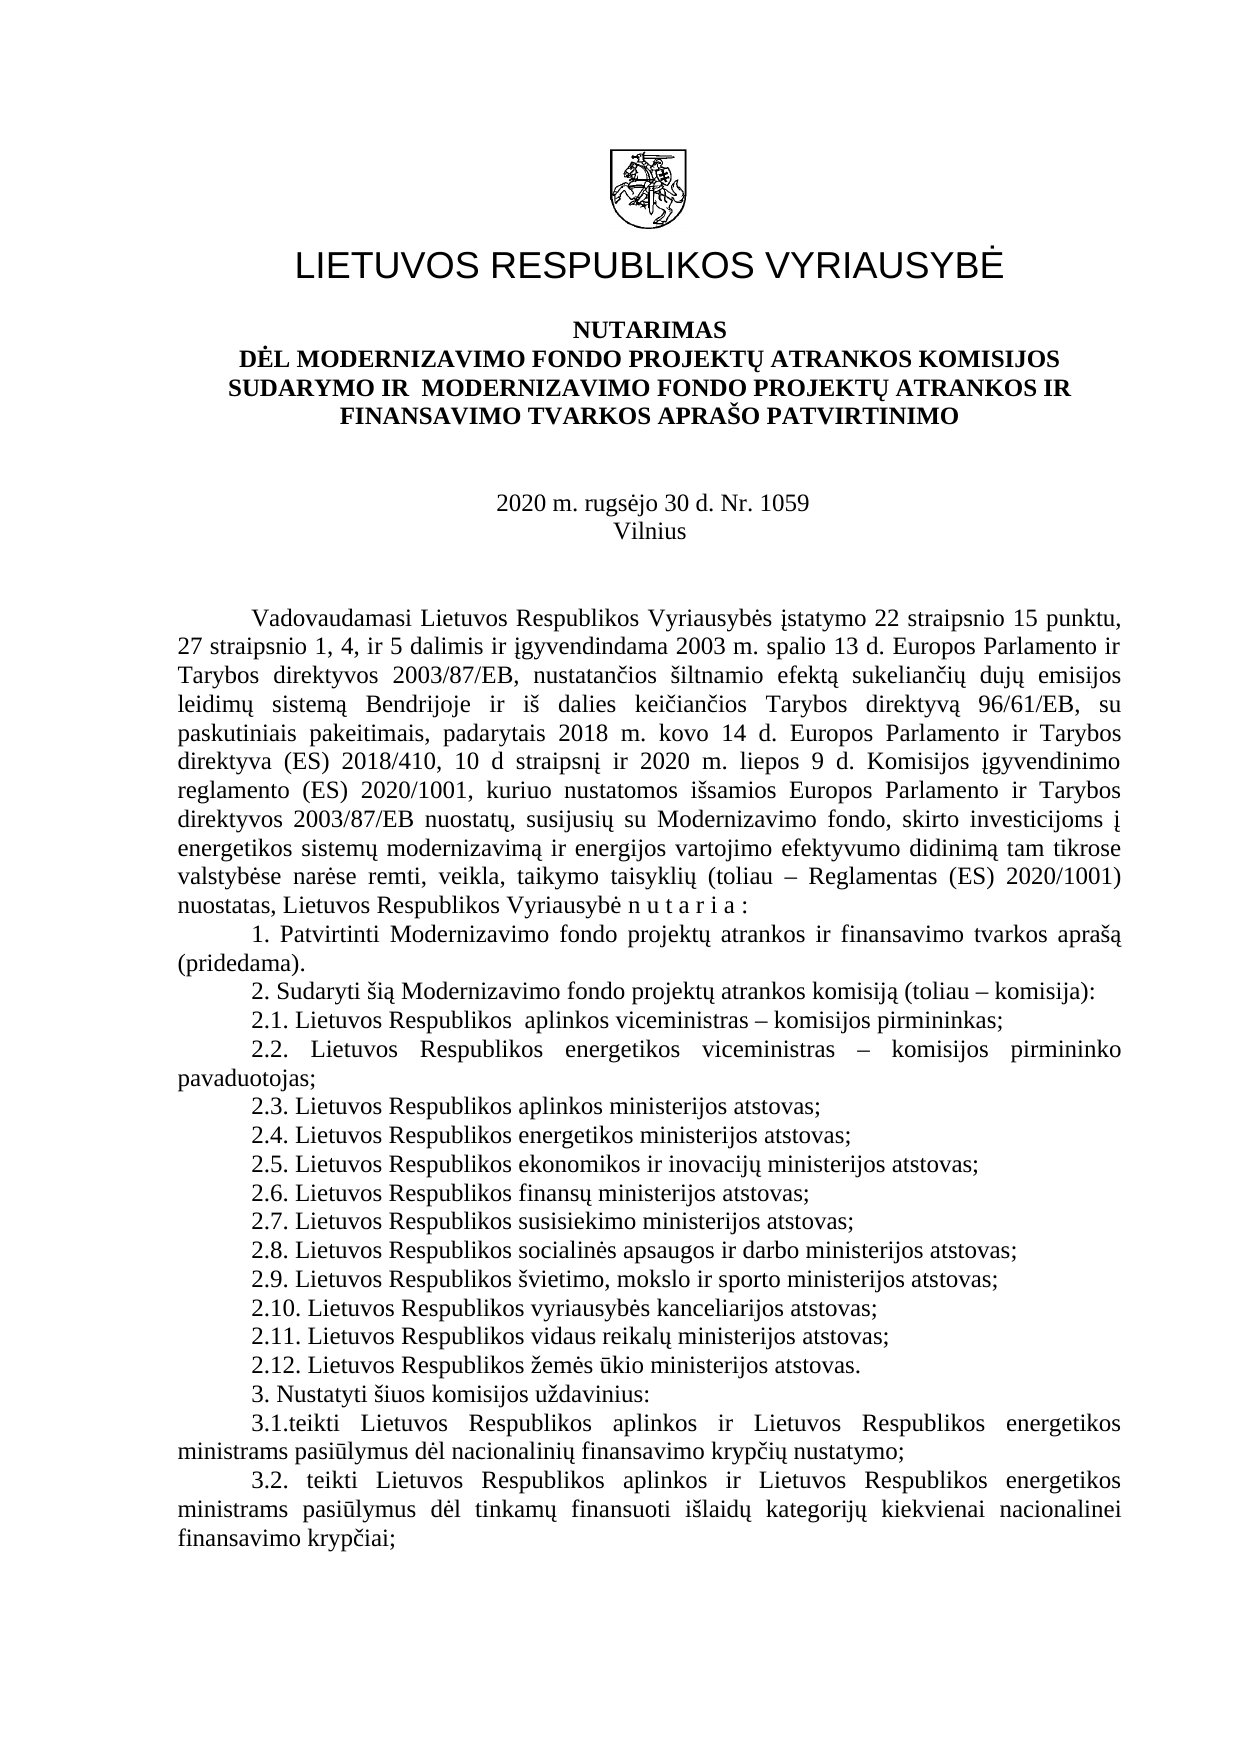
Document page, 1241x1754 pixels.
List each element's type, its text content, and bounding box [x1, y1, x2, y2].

text 2020 m. rugsėjo 30 d. Nr. 1059 [177, 488, 1122, 516]
text Vadovaudamasi Lietuvos Respublikos Vyriausybės įstatymo 22 straipsnio 15 punktu, 27 straipsnio 1, 4, ir 5 dalimis ir įgyvendindama 2003 m. spalio 13 d. Europos Parlamento ir Tarybos direktyvos 2003/87/EB, nustatančios šiltnamio efektą sukeliančių dujų emisijos leidimų sistemą Bendrijoje ir iš dalies keičiančios Tarybos direktyvą 96/61/EB, su paskutiniais pakeitimais, padarytais 2018 m. kovo 14 d. Europos Parlamento ir Tarybos direktyva (ES) 2018/410, 10 d straipsnį ir 2020 m. liepos 9 d. Komisijos įgyvendinimo reglamento (ES) 2020/1001, kuriuo nustatomos išsamios Europos Parlamento ir Tarybos direktyvos 2003/87/EB nuostatų, susijusių su Modernizavimo fondo, skirto investicijoms į energetikos sistemų modernizavimą ir energijos vartojimo efektyvumo didinimą tam tikrose valstybėse narėse remti, veikla, taikymo taisyklių (toliau – Reglamentas (ES) 2020/1001) nuostatas, Lietuvos Respublikos Vyriausybė nutaria: [177, 603, 1122, 919]
text 2.5. Lietuvos Respublikos ekonomikos ir inovacijų ministerijos atstovas; [177, 1149, 1122, 1178]
text Lietuvos Respublikos Vyriausybė [177, 243, 1122, 286]
text nutarimas [177, 315, 1122, 344]
text 2.12. Lietuvos Respublikos žemės ūkio ministerijos atstovas. [177, 1350, 1122, 1379]
text Dėl MODERNIZAVIMO FONDO PROJEKTŲ ATRANKOS KOMISIJOS SUDARYMO IR MODERNIZAVIMO FONDO PROJEKTŲ ATRANKOS IR FINANSAVIMO tvarkos APRAŠo patvirtinimo [177, 344, 1122, 430]
text 1. Patvirtinti Modernizavimo fondo projektų atrankos ir finansavimo tvarkos aprašą (pridedama). [177, 919, 1122, 976]
text 2.10. Lietuvos Respublikos vyriausybės kanceliarijos atstovas; [177, 1293, 1122, 1321]
text 2.3. Lietuvos Respublikos aplinkos ministerijos atstovas; [177, 1091, 1122, 1120]
text 3.2. teikti Lietuvos Respublikos aplinkos ir Lietuvos Respublikos energetikos ministrams pasiūlymus dėl tinkamų finansuoti išlaidų kategorijų kiekvienai nacionalinei finansavimo krypčiai; [177, 1465, 1122, 1551]
text 2.1. Lietuvos Respublikos aplinkos viceministras – komisijos pirmininkas; [177, 1005, 1122, 1034]
text 3.1.teikti Lietuvos Respublikos aplinkos ir Lietuvos Respublikos energetikos ministrams pasiūlymus dėl nacionalinių finansavimo krypčių nustatymo; [177, 1408, 1122, 1465]
text 2.11. Lietuvos Respublikos vidaus reikalų ministerijos atstovas; [177, 1321, 1122, 1350]
text 2.2. Lietuvos Respublikos energetikos viceministras – komisijos pirmininko pavaduotojas; [177, 1034, 1122, 1091]
text 2.6. Lietuvos Respublikos finansų ministerijos atstovas; [177, 1178, 1122, 1206]
text 2.7. Lietuvos Respublikos susisiekimo ministerijos atstovas; [177, 1206, 1122, 1235]
text 3. Nustatyti šiuos komisijos uždavinius: [177, 1379, 1122, 1408]
text 2.9. Lietuvos Respublikos švietimo, mokslo ir sporto ministerijos atstovas; [177, 1264, 1122, 1293]
text 2.8. Lietuvos Respublikos socialinės apsaugos ir darbo ministerijos atstovas; [177, 1235, 1122, 1264]
text Vilnius [177, 516, 1122, 545]
text 2. Sudaryti šią Modernizavimo fondo projektų atrankos komisiją (toliau – komisija): [177, 976, 1122, 1005]
text 2.4. Lietuvos Respublikos energetikos ministerijos atstovas; [177, 1120, 1122, 1149]
